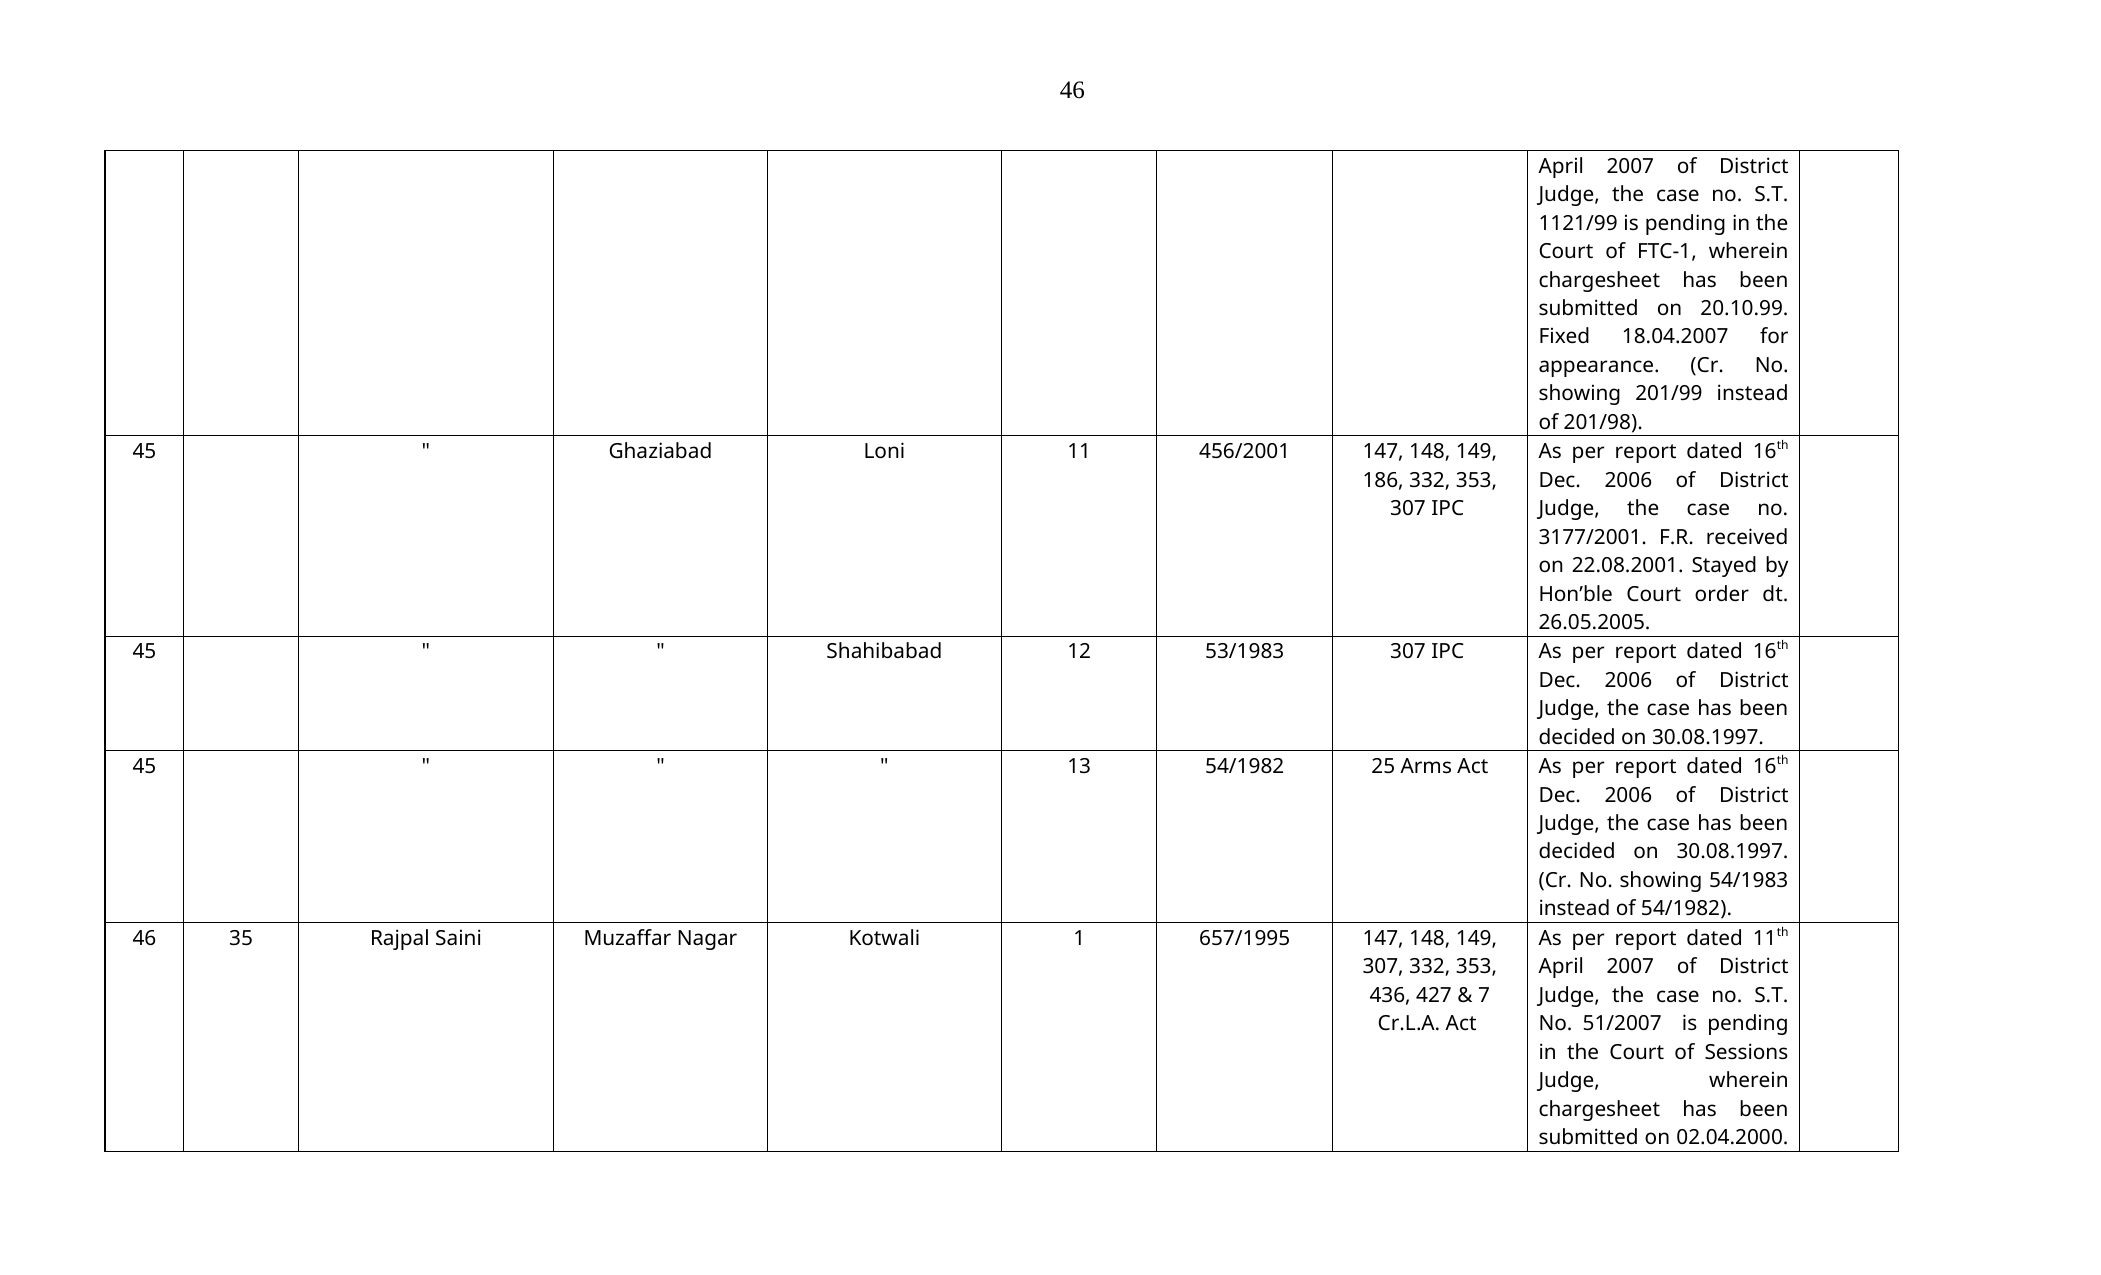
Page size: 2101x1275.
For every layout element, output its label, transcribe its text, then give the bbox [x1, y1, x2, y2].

table_cell As per report dated 11th April 2007 of District Judge, the case no. S.T. No. 51/2007 is pending in the Court of Sessions Judge, wherein chargesheet has been submitted on 02.04.2000. [1528, 923, 1799, 1151]
table_cell [299, 151, 553, 435]
table_cell As per report dated 16th Dec. 2006 of District Judge, the case has been decided on 30.08.1997. [1528, 637, 1799, 750]
table_cell Ghaziabad [554, 436, 767, 636]
table_cell [1800, 436, 1898, 636]
table_cell 25 Arms Act [1333, 751, 1527, 922]
table_cell 12 [1002, 637, 1156, 750]
table_cell " [768, 751, 1001, 922]
table_cell [1002, 151, 1156, 435]
table_cell 456/2001 [1157, 436, 1332, 636]
table_cell Kotwali [768, 923, 1001, 1151]
table_cell [1800, 751, 1898, 922]
table_cell " [299, 751, 553, 922]
table_cell " [554, 637, 767, 750]
table_cell [184, 637, 298, 750]
table_cell 45 [106, 751, 183, 922]
table_cell [184, 436, 298, 636]
table_cell Rajpal Saini [299, 923, 553, 1151]
table_cell [106, 151, 183, 435]
table_cell [1157, 151, 1332, 435]
table_cell Loni [768, 436, 1001, 636]
table_cell 53/1983 [1157, 637, 1332, 750]
table_cell 147, 148, 149, 186, 332, 353, 307 IPC [1333, 436, 1527, 636]
table_cell 11 [1002, 436, 1156, 636]
table_cell 147, 148, 149, 307, 332, 353, 436, 427 & 7 Cr.L.A. Act [1333, 923, 1527, 1151]
table_cell April 2007 of District Judge, the case no. S.T. 1121/99 is pending in the Court of FTC-1, wherein chargesheet has been submitted on 20.10.99. Fixed 18.04.2007 for appearance. (Cr. No. showing 201/99 instead of 201/98). [1528, 151, 1799, 435]
table_cell [184, 151, 298, 435]
table_cell [1800, 923, 1898, 1151]
table_cell [1333, 151, 1527, 435]
table_cell 45 [106, 637, 183, 750]
table_cell As per report dated 16th Dec. 2006 of District Judge, the case has been decided on 30.08.1997. (Cr. No. showing 54/1983 instead of 54/1982). [1528, 751, 1799, 922]
table_cell [184, 751, 298, 922]
table_cell [1800, 637, 1898, 750]
table_cell 307 IPC [1333, 637, 1527, 750]
table_cell [554, 151, 767, 435]
table_cell [1800, 151, 1898, 435]
table_cell Shahibabad [768, 637, 1001, 750]
table_cell As per report dated 16th Dec. 2006 of District Judge, the case no. 3177/2001. F.R. received on 22.08.2001. Stayed by Hon’ble Court order dt. 26.05.2005. [1528, 436, 1799, 636]
table_cell 657/1995 [1157, 923, 1332, 1151]
table_cell " [299, 637, 553, 750]
table_cell " [299, 436, 553, 636]
table_cell [768, 151, 1001, 435]
table_cell 45 [106, 436, 183, 636]
table_cell 54/1982 [1157, 751, 1332, 922]
table_cell 46 [106, 923, 183, 1151]
table_cell 1 [1002, 923, 1156, 1151]
table_cell 13 [1002, 751, 1156, 922]
table_cell 35 [184, 923, 298, 1151]
table_cell " [554, 751, 767, 922]
table_cell Muzaffar Nagar [554, 923, 767, 1151]
